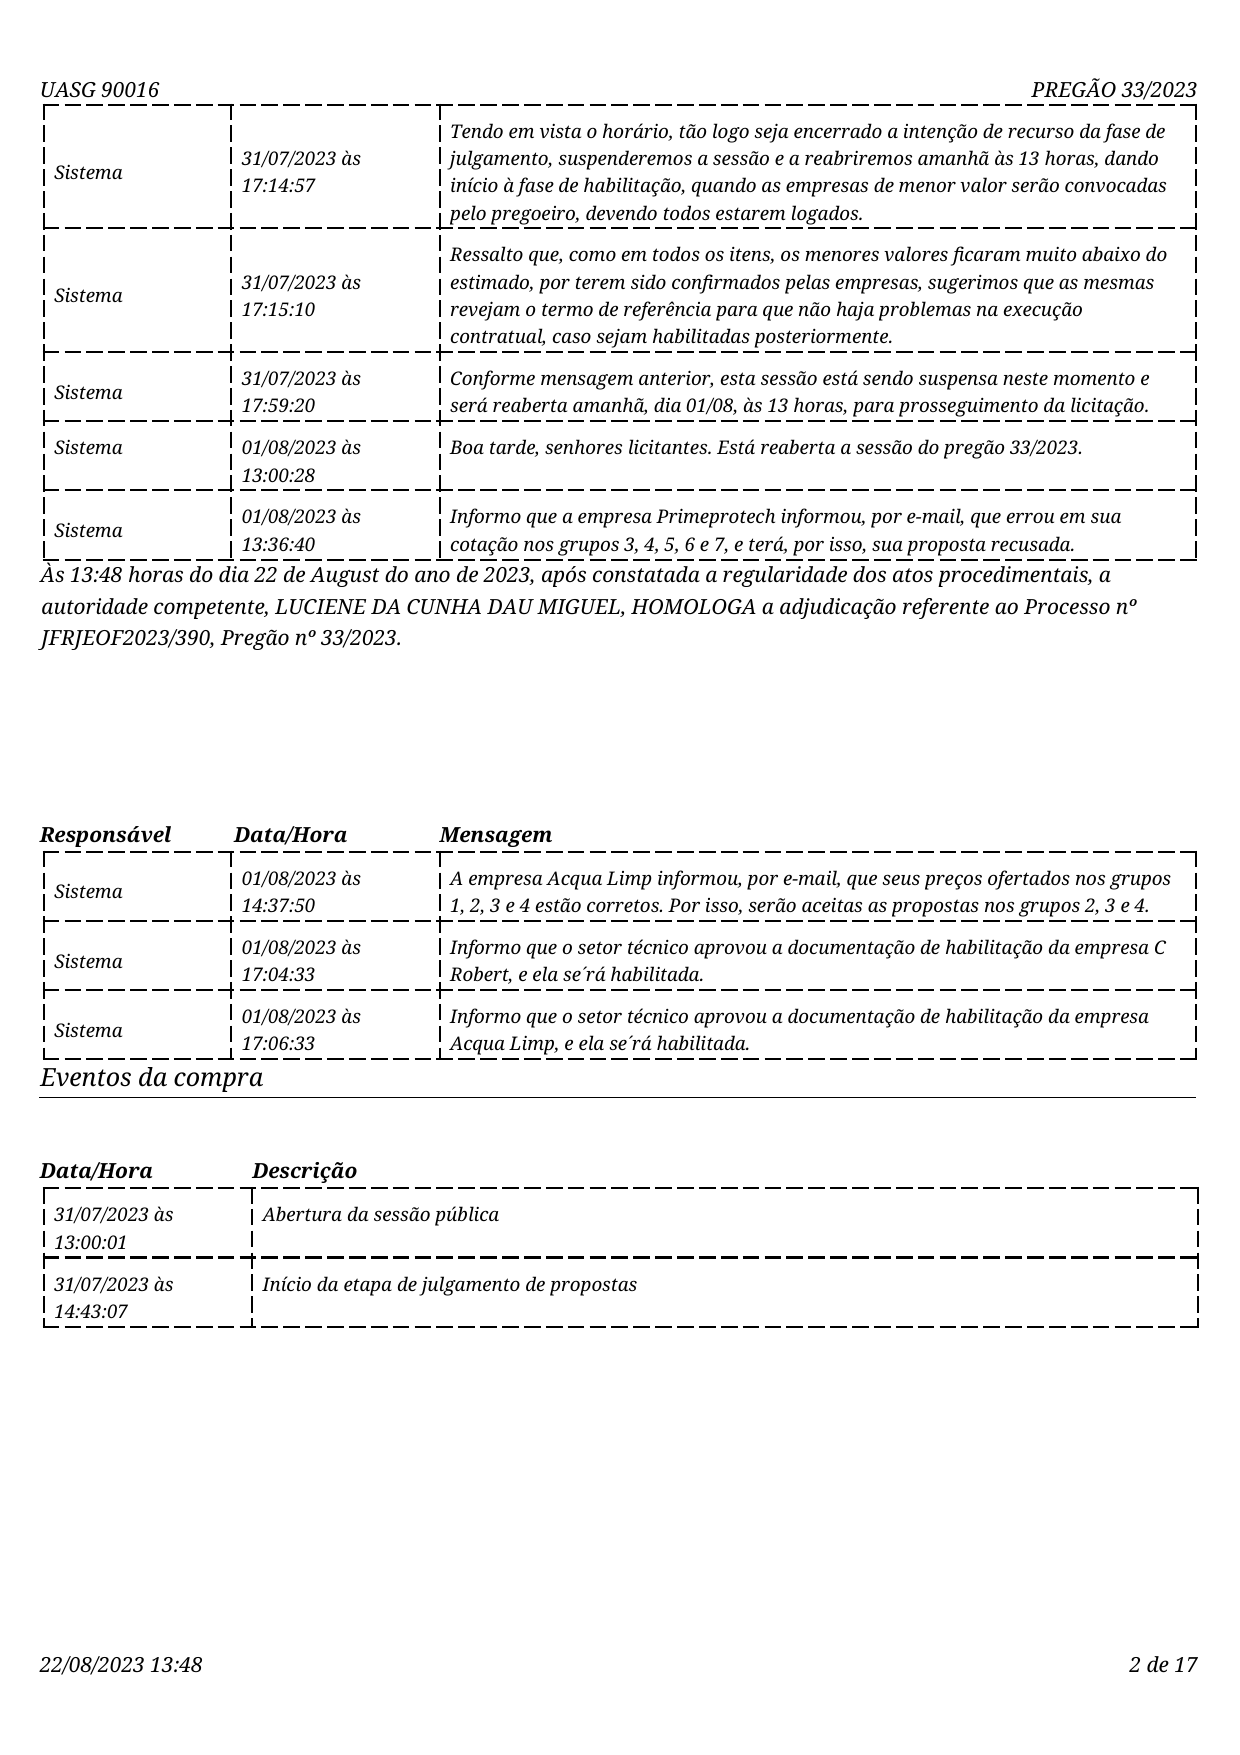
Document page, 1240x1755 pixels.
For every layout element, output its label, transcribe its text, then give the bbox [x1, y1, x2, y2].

table_cell 01/08/2023 às 13:36:40 [231, 489, 439, 558]
table_header A empresa Acqua Limp informou, por e-mail, que seus preços ofertados nos grupos 1, 2, 3 e 4 estão corretos. Por isso, serão aceitas as propostas nos grupos 2, 3 e 4. [440, 851, 1196, 920]
table_cell Sistema [44, 989, 231, 1058]
table_cell 31/07/2023 às 17:14:57 [231, 104, 439, 227]
table_cell 01/08/2023 às 17:04:33 [231, 920, 439, 989]
table_cell Sistema [44, 489, 231, 558]
table_cell Informo que o setor técnico aprovou a documentação de habilitação da empresa Acqua Limp, e ela se´rá habilitada. [440, 989, 1196, 1058]
table_cell Início da etapa de julgamento de propostas [252, 1256, 1198, 1326]
table_cell 31/07/2023 às 17:59:20 [231, 351, 439, 420]
table_cell Informo que o setor técnico aprovou a documentação de habilitação da empresa C Robert, e ela se´rá habilitada. [440, 920, 1196, 989]
table_cell Sistema [44, 227, 231, 351]
table_cell 31/07/2023 às 14:43:07 [44, 1256, 252, 1326]
table_header Sistema [44, 851, 231, 920]
table_cell Informo que a empresa Primeprotech informou, por e-mail, que errou em sua cotação nos grupos 3, 4, 5, 6 e 7, e terá, por isso, sua proposta recusada. [440, 489, 1196, 558]
table_cell Sistema [44, 420, 231, 489]
table_cell 01/08/2023 às 13:00:28 [231, 420, 439, 489]
text Data/Hora Descrição [39, 1156, 1200, 1185]
table_header Abertura da sessão pública [252, 1187, 1198, 1256]
table_cell Boa tarde, senhores licitantes. Está reaberta a sessão do pregão 33/2023. [440, 420, 1196, 489]
table_cell Sistema [44, 104, 231, 227]
table_cell Ressalto que, como em todos os itens, os menores valores ficaram muito abaixo do estimado, por terem sido confirmados pelas empresas, sugerimos que as mesmas revejam o termo de referência para que não haja problemas na execução contratual, caso sejam habilitadas posteriormente. [440, 227, 1196, 351]
table_cell Sistema [44, 920, 231, 989]
table_cell 01/08/2023 às 17:06:33 [231, 989, 439, 1058]
table_cell Conforme mensagem anterior, esta sessão está sendo suspensa neste momento e será reaberta amanhã, dia 01/08, às 13 horas, para prosseguimento da licitação. [440, 351, 1196, 420]
table_header 31/07/2023 às 13:00:01 [44, 1187, 252, 1256]
text Às 13:48 horas do dia 22 de August do ano de 2023, após constatada a regularidade dos atos procedimentais, a autoridade competente, LUCIENE DA CUNHA DAU MIGUEL, HOMOLOGA a adjudicação referente ao Processo nº JFRJEOF2023/390, Pregão nº 33/2023. [40, 561, 1200, 651]
table_cell Sistema [44, 351, 231, 420]
table_header 01/08/2023 às 14:37:50 [231, 851, 439, 920]
table_cell Tendo em vista o horário, tão logo seja encerrado a intenção de recurso da fase de julgamento, suspenderemos a sessão e a reabriremos amanhã às 13 horas, dando início à fase de habilitação, quando as empresas de menor valor serão convocadas pelo pregoeiro, devendo todos estarem logados. [440, 104, 1196, 227]
text Eventos da compra [40, 1060, 1200, 1094]
table_cell 31/07/2023 às 17:15:10 [231, 227, 439, 351]
text Responsável Data/Hora Mensagem [39, 820, 1200, 848]
